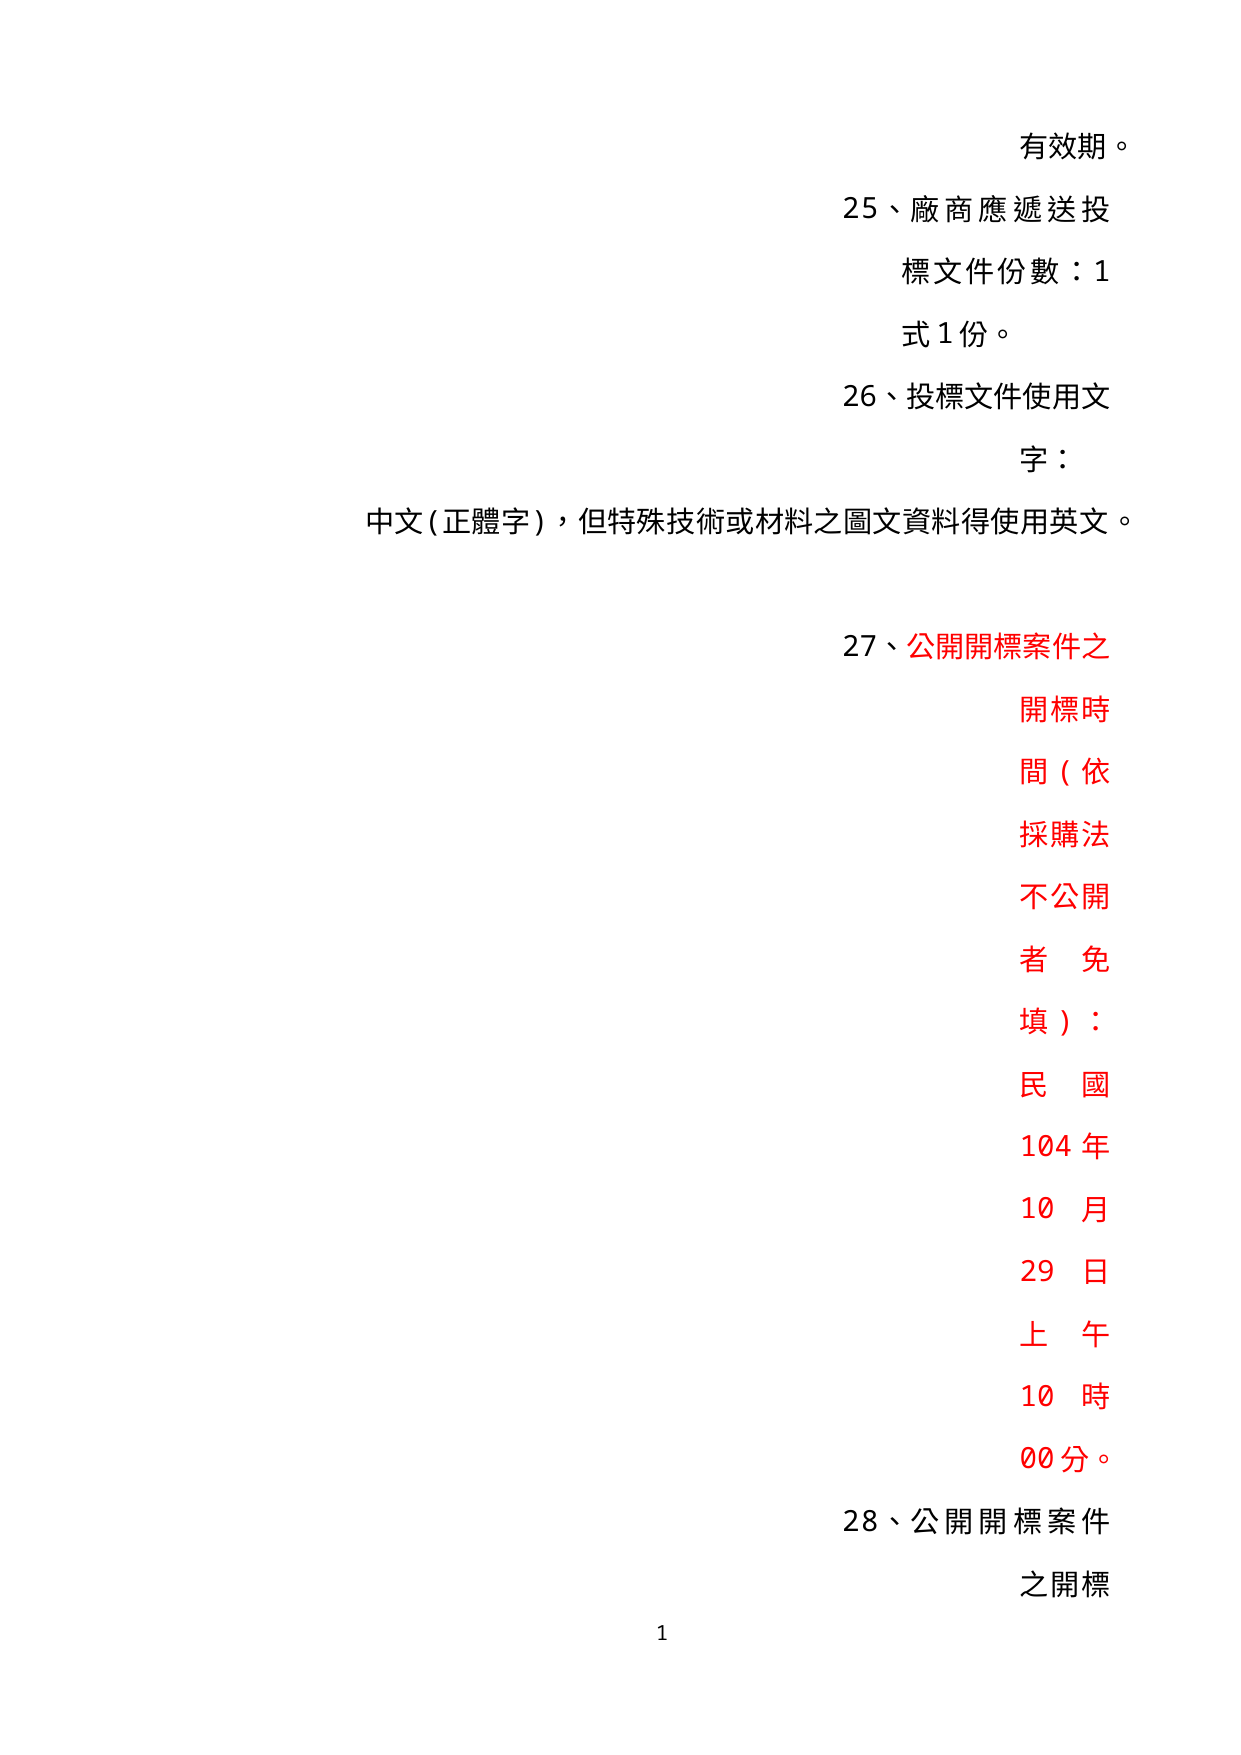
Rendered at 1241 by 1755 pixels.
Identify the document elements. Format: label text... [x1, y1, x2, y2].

list 投標文件使用文字： [842, 353, 1110, 478]
list 投標文件有效期：自投標時起至開標後30日止。如機關無法於前開有效期內決標，得於必要時洽請廠商延長投標文件之有效期。 [842, 103, 1110, 166]
list 公開開標案件之開標時間(依採購法不公開者免填)：民國104年10月29日上午10時00分。 [842, 603, 1110, 1478]
list 公開開標案件之開標地點(依採購法不公開者免填)：本場行政研究大樓AA214會議室(屏東縣長治鄉德和村德和路2-6號)。 [842, 1478, 1110, 1603]
list 廠商應遞送投標文件份數：1式1份。 [842, 166, 1110, 353]
text 中文(正體字)，但特殊技術或材料之圖文資料得使用英文。 [222, 478, 1110, 603]
